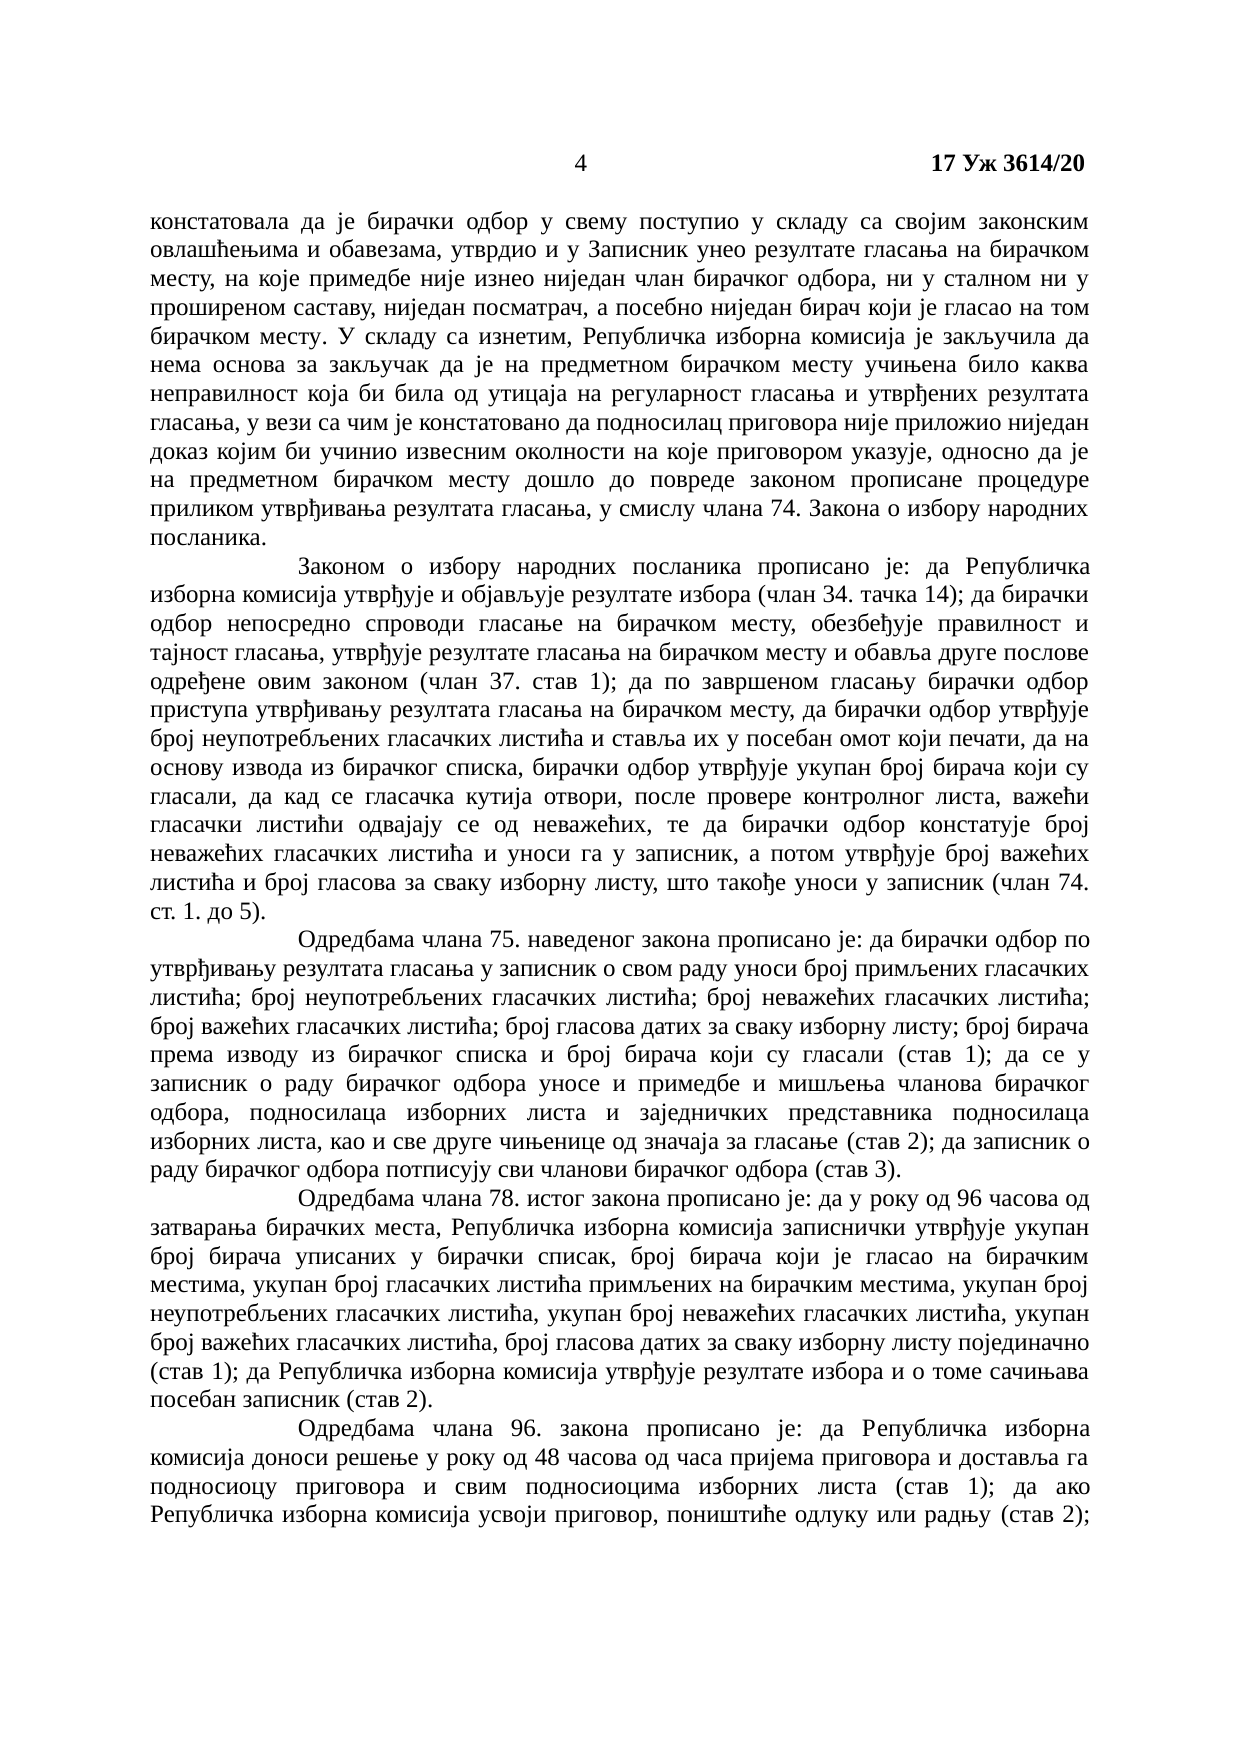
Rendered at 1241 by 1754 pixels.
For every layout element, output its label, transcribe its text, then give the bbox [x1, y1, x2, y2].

text Одредбама члана 96. закона прописано је: да Републичка изборна комисија доноси решење у року од 48 часова од часа пријема приговора и доставља га подносиоцу приговора и свим подносиоцима изборних листа (став 1); да ако Републичка изборна комисија усвоји приговор, поништиће одлуку или радњу (став 2); [150, 1413, 1090, 1528]
text Одредбама члана 78. истог закона прописано је: да у року од 96 часова од затварања бирачких места, Републичка изборна комисија записнички утврђује укупан број бирача уписаних у бирачки списак, број бирача који је гласао на бирачким местима, укупан број гласачких листића примљених на бирачким местима, укупан број неупотребљених гласачких листића, укупан број неважећих гласачких листића, укупан број важећих гласачких листића, број гласова датих за сваку изборну листу појединачно (став 1); да Републичка изборна комисија утврђује резултате избора и о томе сачињава посебан записник (став 2). [150, 1183, 1090, 1413]
text Законом о избору народних посланика прописано је: да Републичка изборна комисија утврђује и објављује резултате избора (члан 34. тачка 14); да бирачки одбор непосредно спроводи гласање на бирачком месту, обезбеђује правилност и тајност гласања, утврђује резултате гласања на бирачком месту и обавља друге послове одређене овим законом (члан 37. став 1); да по завршеном гласању бирачки одбор приступа утврђивању резултата гласања на бирачком месту, да бирачки одбор утврђује број неупотребљених гласачких листића и ставља их у посебан омот који печати, да на основу извода из бирачког списка, бирачки одбор утврђује укупан број бирача који су гласали, да кад се гласачка кутија отвори, после провере контролног листа, важећи гласачки листићи одвајају се од неважећих, те да бирачки одбор констатује број неважећих гласачких листића и уноси га у записник, а потом утврђује број важећих листића и број гласова за сваку изборну листу, што такође уноси у записник (члан 74. ст. 1. до 5). [150, 551, 1090, 924]
text Одредбама члана 75. наведеног закона прописано је: да бирачки одбор по утврђивању резултата гласања у записник о свом раду уноси број примљених гласачких листића; број неупотребљених гласачких листића; број неважећих гласачких листића; број важећих гласачких листића; број гласова датих за сваку изборну листу; број бирача према изводу из бирачког списка и број бирача који су гласали (став 1); да се у записник о раду бирачког одбора уносе и примедбе и мишљења чланова бирачког одбора, подносилаца изборних листа и заједничких представника подносилаца изборних листа, као и све друге чињенице од значаја за гласање (став 2); да записник о раду бирачког одбора потписују сви чланови бирачког одбора (став 3). [150, 924, 1090, 1183]
text констатовала да је бирачки одбор у свему поступио у складу са својим законским овлашћењима и обавезама, утврдио и у Записник унео резултате гласања на бирачком месту, на које примедбе није изнео ниједан члан бирачког одбора, ни у сталном ни у проширеном саставу, ниједан посматрач, а посебно ниједан бирач који је гласао на том бирачком месту. У складу са изнетим, Републичка изборна комисија је закључила да нема основа за закључак да је на предметном бирачком месту учињена било каква неправилност која би била од утицаја на регуларност гласања и утврђених резултата гласања, у вези са чим је констатовано да подносилац приговора није приложио ниједан доказ којим би учинио извесним околности на које приговором указује, односно да је на предметном бирачком месту дошло до повреде законом прописане процедуре приликом утврђивања резултата гласања, у смислу члана 74. Закона о избору народних посланика. [150, 206, 1090, 551]
